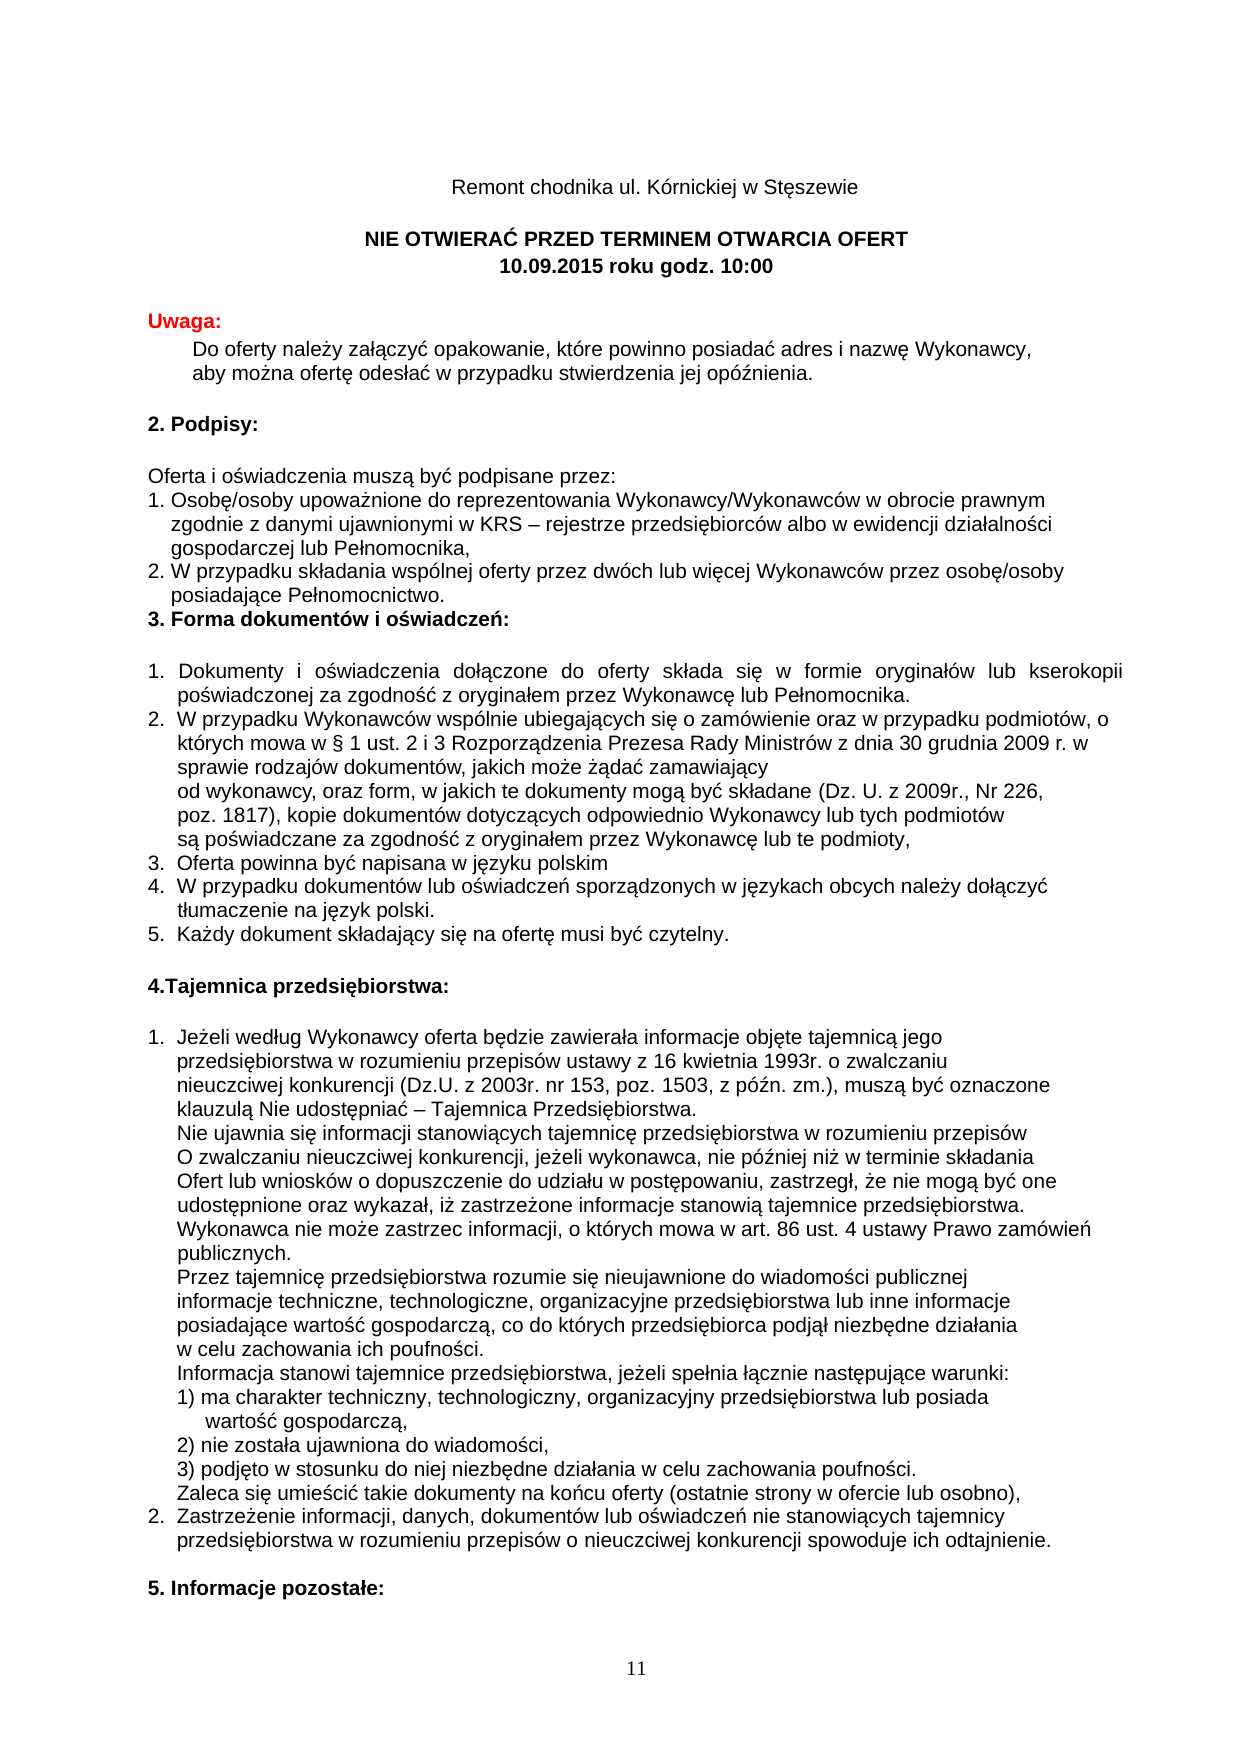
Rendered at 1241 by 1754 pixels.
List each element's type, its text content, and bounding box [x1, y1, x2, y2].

text 2. Podpisy: [148, 412, 1119, 436]
text 4.Tajemnica przedsiębiorstwa: [148, 974, 1119, 998]
text 1) ma charakter techniczny, technologiczny, organizacyjny przedsiębiorstwa lub posiada [148, 1384, 1119, 1408]
text 3. Oferta powinna być napisana w języku polskim [148, 850, 1125, 874]
text 1. Jeżeli według Wykonawcy oferta będzie zawierała informacje objęte tajemnicą jego [148, 1025, 1119, 1049]
text przedsiębiorstwa w rozumieniu przepisów o nieuczciwej konkurencji spowoduje ich odtajnienie. [148, 1528, 1119, 1552]
text Przez tajemnicę przedsiębiorstwa rozumie się nieujawnione do wiadomości publicznej [148, 1265, 1119, 1289]
text Wykonawca nie może zastrzec informacji, o których mowa w art. 86 ust. 4 ustawy Prawo zamówień publicznych. [148, 1217, 1119, 1265]
text 2. W przypadku składania wspólnej oferty przez dwóch lub więcej Wykonawców przez osobę/osoby [148, 559, 1119, 583]
text klauzulą Nie udostępniać – Tajemnica Przedsiębiorstwa. [148, 1097, 1119, 1121]
text 3) podjęto w stosunku do niej niezbędne działania w celu zachowania poufności. [148, 1456, 1119, 1480]
text 2. W przypadku Wykonawców wspólnie ubiegających się o zamówienie oraz w przypadku podmiotów, o których mowa w § 1 ust. 2 i 3 Rozporządzenia Prezesa Rady Ministrów z dnia 30 grudnia 2009 r. w sprawie rodzajów dokumentów, jakich może żądać zamawiający [148, 707, 1125, 778]
text w celu zachowania ich poufności. [148, 1337, 1119, 1361]
text 2) nie została ujawniona do wiadomości, [148, 1432, 1119, 1456]
text 1. Osobę/osoby upoważnione do reprezentowania Wykonawcy/Wykonawców w obrocie prawnym [148, 487, 1119, 511]
text 2. Zastrzeżenie informacji, danych, dokumentów lub oświadczeń nie stanowiących tajemnicy [148, 1504, 1119, 1528]
text Do oferty należy załączyć opakowanie, które powinno posiadać adres i nazwę Wykonawcy, [192, 337, 1119, 361]
text zgodnie z danymi ujawnionymi w KRS – rejestrze przedsiębiorców albo w ewidencji działalności [148, 511, 1119, 535]
text Oferta i oświadczenia muszą być podpisane przez: [148, 463, 1119, 487]
text Informacja stanowi tajemnice przedsiębiorstwa, jeżeli spełnia łącznie następujące warunki: [148, 1361, 1119, 1384]
text Uwaga: [148, 309, 1125, 333]
text są poświadczane za zgodność z oryginałem przez Wykonawcę lub te podmioty, [177, 826, 1125, 850]
text gospodarczej lub Pełnomocnika, [148, 535, 1119, 559]
text 1. Dokumenty i oświadczenia dołączone do oferty składa się w formie oryginałów lub kserokopii poświadczonej za zgodność z oryginałem przez Wykonawcę lub Pełnomocnika. [148, 659, 1125, 707]
text wartość gospodarczą, [148, 1408, 1119, 1432]
text poz. 1817), kopie dokumentów dotyczących odpowiednio Wykonawcy lub tych podmiotów [177, 802, 1125, 826]
text posiadające wartość gospodarczą, co do których przedsiębiorca podjął niezbędne działania [148, 1313, 1119, 1337]
text przedsiębiorstwa w rozumieniu przepisów ustawy z 16 kwietnia 1993r. o zwalczaniu [148, 1049, 1119, 1073]
text aby można ofertę odesłać w przypadku stwierdzenia jej opóźnienia. [192, 361, 1119, 384]
text informacje techniczne, technologiczne, organizacyjne przedsiębiorstwa lub inne informacje [148, 1289, 1119, 1313]
text 4. W przypadku dokumentów lub oświadczeń sporządzonych w językach obcych należy dołączyć tłumaczenie na język polski. [148, 874, 1125, 922]
text od wykonawcy, oraz form, w jakich te dokumenty mogą być składane (Dz. U. z 2009r., Nr 226, [177, 778, 1125, 802]
text Nie ujawnia się informacji stanowiących tajemnicę przedsiębiorstwa w rozumieniu przepisów [148, 1121, 1119, 1145]
text O zwalczaniu nieuczciwej konkurencji, jeżeli wykonawca, nie później niż w terminie składania [148, 1145, 1119, 1169]
text 3. Forma dokumentów i oświadczeń: [148, 607, 1119, 631]
text posiadające Pełnomocnictwo. [148, 583, 1119, 607]
text 5. Każdy dokument składający się na ofertę musi być czytelny. [148, 922, 1125, 946]
text 5. Informacje pozostałe: [148, 1576, 1119, 1600]
text nieuczciwej konkurencji (Dz.U. z 2003r. nr 153, poz. 1503, z późn. zm.), muszą być oznaczone [148, 1073, 1119, 1097]
text 10.09.2015 roku godz. 10:00 [148, 254, 1125, 278]
text Remont chodnika ul. Kórnickiej w Stęszewie [185, 175, 1125, 199]
text NIE OTWIERAĆ PRZED TERMINEM OTWARCIA OFERT [148, 227, 1125, 251]
text Ofert lub wniosków o dopuszczenie do udziału w postępowaniu, zastrzegł, że nie mogą być one udostępnione oraz wykazał, iż zastrzeżone informacje stanowią tajemnice przedsiębiorstwa. [148, 1169, 1119, 1217]
text Zaleca się umieścić takie dokumenty na końcu oferty (ostatnie strony w ofercie lub osobno), [148, 1480, 1119, 1504]
